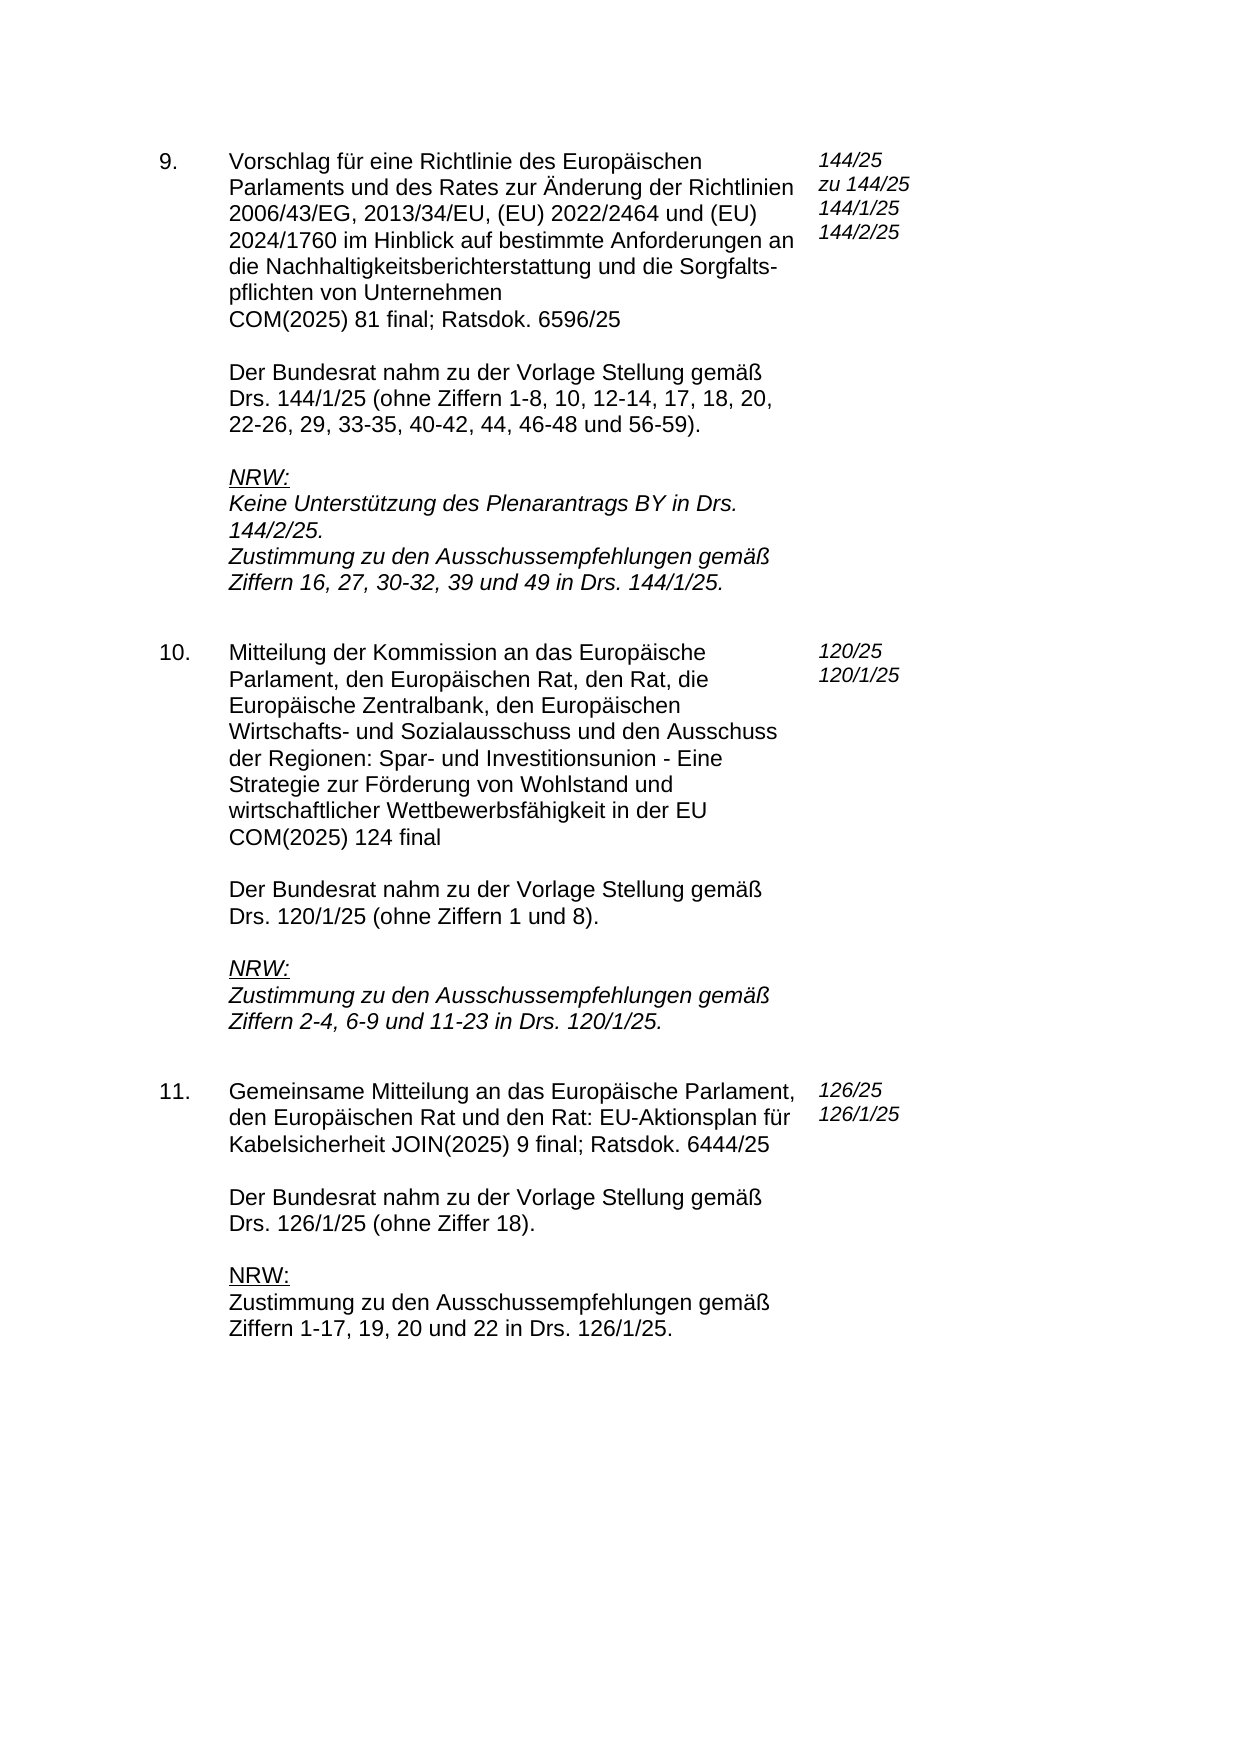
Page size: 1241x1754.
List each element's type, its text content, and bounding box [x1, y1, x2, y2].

table_cell 9. [148, 148, 217, 639]
table_cell 10. [148, 639, 217, 1078]
table_cell 11. [148, 1078, 217, 1385]
table_cell Mitteilung der Kommission an das Europäische Parlament, den Europäischen Rat, den Rat, die Europäische Zentralbank, den Europäischen Wirtschafts- und Sozialausschuss und den Ausschuss der Regionen: Spar- und Investitionsunion - Eine Strategie zur Förderung von Wohlstand und wirtschaftlicher Wettbewerbsfähigkeit in der EU COM(2025) 124 final Der Bundesrat nahm zu der Vorlage Stellung gemäß Drs. 120/1/25 (ohne Ziffern 1 und 8). NRW: Zustimmung zu den Ausschussempfehlungen gemäß Ziffern 2-4, 6-9 und 11-23 in Drs. 120/1/25. [217, 639, 807, 1078]
table_cell 126/25 126/1/25 [807, 1078, 956, 1385]
table_cell Vorschlag für eine Richtlinie des Europäischen Parlaments und des Rates zur Änderung der Richtlinien 2006/43/EG, 2013/34/EU, (EU) 2022/2464 und (EU) 2024/1760 im Hinblick auf bestimmte Anforderungen an die Nachhaltigkeitsberichterstattung und die Sorgfalts­pflichten von Unternehmen COM(2025) 81 final; Ratsdok. 6596/25 Der Bundesrat nahm zu der Vorlage Stellung gemäß Drs. 144/1/25 (ohne Ziffern 1-8, 10, 12-14, 17, 18, 20, 22-26, 29, 33-35, 40-42, 44, 46-48 und 56-59). NRW: Keine Unterstützung des Plenarantrags BY in Drs. 144/2/25. Zustimmung zu den Ausschussempfehlungen gemäß Ziffern 16, 27, 30-32, 39 und 49 in Drs. 144/1/25. [217, 148, 807, 639]
table_cell 144/25 zu 144/25 144/1/25 144/2/25 [807, 148, 956, 639]
table_cell Gemeinsame Mitteilung an das Europäische Parlament, den Europäischen Rat und den Rat: EU-Aktionsplan für Kabelsicherheit JOIN(2025) 9 final; Ratsdok. 6444/25 Der Bundesrat nahm zu der Vorlage Stellung gemäß Drs. 126/1/25 (ohne Ziffer 18). NRW: Zustimmung zu den Ausschussempfehlungen gemäß Ziffern 1-17, 19, 20 und 22 in Drs. 126/1/25. [217, 1078, 807, 1385]
table_cell 120/25 120/1/25 [807, 639, 956, 1078]
